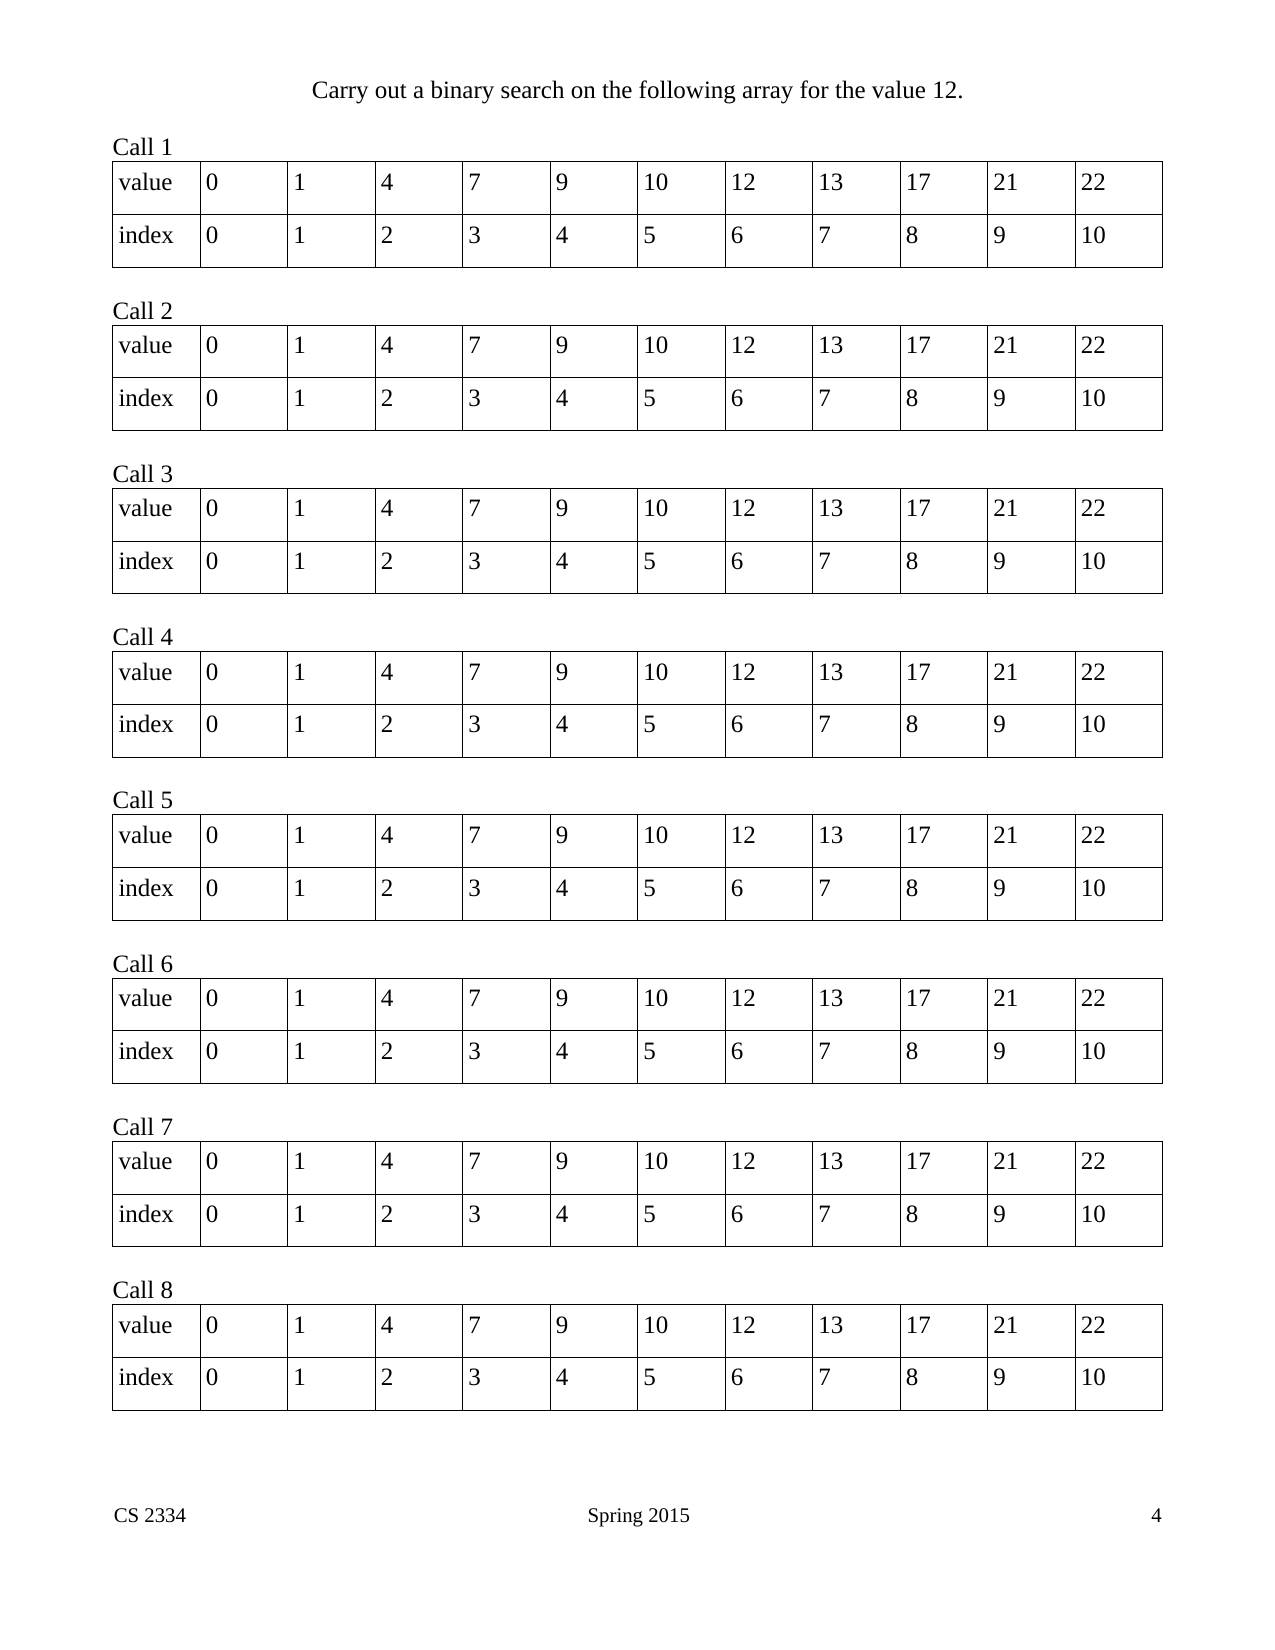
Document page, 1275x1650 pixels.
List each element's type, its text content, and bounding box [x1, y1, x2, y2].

table_cell 9 [988, 1195, 1075, 1246]
table_cell 8 [901, 542, 987, 593]
table_cell 3 [463, 542, 550, 593]
table_header 13 [813, 652, 900, 704]
table_cell 0 [201, 215, 287, 267]
table_header 1 [288, 815, 375, 867]
table_cell 9 [988, 542, 1075, 593]
table_header value [113, 979, 200, 1030]
table_cell 4 [551, 868, 637, 920]
table_header 7 [463, 1142, 550, 1193]
table_cell 2 [376, 1358, 462, 1409]
table_header value [113, 1142, 200, 1193]
table_header 22 [1076, 1305, 1162, 1357]
table_header 10 [638, 815, 725, 867]
table_cell index [113, 1358, 200, 1409]
table_cell 0 [201, 1031, 287, 1083]
text Carry out a binary search on the following array for the value 12. [112, 75, 1162, 104]
table_header value [113, 162, 200, 214]
table_cell 0 [201, 1358, 287, 1409]
table_cell 6 [726, 1195, 812, 1246]
table_header 10 [638, 652, 725, 704]
table_header 21 [988, 815, 1075, 867]
table_cell 9 [988, 378, 1075, 430]
table_cell 10 [1076, 868, 1162, 920]
table_header 0 [201, 815, 287, 867]
table_header 9 [551, 815, 637, 867]
table_header 4 [376, 326, 462, 377]
table_cell index [113, 705, 200, 757]
table_cell 6 [726, 1358, 812, 1409]
table_header 22 [1076, 652, 1162, 704]
table_cell 10 [1076, 1195, 1162, 1246]
table_header 21 [988, 652, 1075, 704]
table_cell 7 [813, 1031, 900, 1083]
table_header 4 [376, 162, 462, 214]
table_header 21 [988, 326, 1075, 377]
table_cell 4 [551, 1031, 637, 1083]
table_cell 4 [551, 378, 637, 430]
table_cell 8 [901, 1031, 987, 1083]
table_cell 8 [901, 1358, 987, 1409]
table_header 21 [988, 1305, 1075, 1357]
table_cell 2 [376, 215, 462, 267]
text Call 8 [112, 1275, 1162, 1304]
table_header 10 [638, 489, 725, 541]
table_header 12 [726, 326, 812, 377]
table_header 21 [988, 489, 1075, 541]
table_cell 4 [551, 215, 637, 267]
table_header 4 [376, 1142, 462, 1193]
table_cell 5 [638, 1195, 725, 1246]
table_cell index [113, 868, 200, 920]
table_header 7 [463, 1305, 550, 1357]
table_cell 8 [901, 705, 987, 757]
table_header value [113, 815, 200, 867]
table_cell 2 [376, 868, 462, 920]
table_header 17 [901, 1142, 987, 1193]
table_header 7 [463, 162, 550, 214]
text Call 6 [112, 949, 1162, 977]
table_cell 9 [988, 1358, 1075, 1409]
table_header 1 [288, 1142, 375, 1193]
table_header 9 [551, 652, 637, 704]
table_cell 4 [551, 705, 637, 757]
text Call 7 [112, 1112, 1162, 1141]
table_header 1 [288, 1305, 375, 1357]
table_header 10 [638, 326, 725, 377]
table_cell 7 [813, 868, 900, 920]
table_cell 1 [288, 1031, 375, 1083]
table_cell 4 [551, 1195, 637, 1246]
table_header 1 [288, 162, 375, 214]
table_header value [113, 326, 200, 377]
table_header 22 [1076, 979, 1162, 1030]
table_header 12 [726, 652, 812, 704]
table_cell index [113, 378, 200, 430]
table_cell 9 [988, 705, 1075, 757]
table_cell 10 [1076, 542, 1162, 593]
table_header 17 [901, 162, 987, 214]
table_header 21 [988, 162, 1075, 214]
table_cell 6 [726, 705, 812, 757]
table_cell 6 [726, 1031, 812, 1083]
table_header 1 [288, 489, 375, 541]
table_cell 9 [988, 1031, 1075, 1083]
table_header 22 [1076, 1142, 1162, 1193]
table_cell index [113, 1195, 200, 1246]
table_cell 6 [726, 542, 812, 593]
table_cell 10 [1076, 705, 1162, 757]
table_header 7 [463, 326, 550, 377]
table_header 9 [551, 162, 637, 214]
table_header 21 [988, 979, 1075, 1030]
table_header 7 [463, 979, 550, 1030]
table_header 13 [813, 1305, 900, 1357]
table_header 9 [551, 979, 637, 1030]
table_cell 0 [201, 1195, 287, 1246]
table_header 9 [551, 326, 637, 377]
table_header 1 [288, 652, 375, 704]
table_header 0 [201, 652, 287, 704]
table_header 17 [901, 979, 987, 1030]
table_cell 1 [288, 378, 375, 430]
table_cell 9 [988, 215, 1075, 267]
table_header 10 [638, 979, 725, 1030]
table_cell 3 [463, 705, 550, 757]
table_header value [113, 489, 200, 541]
text Call 3 [112, 459, 1162, 488]
text Call 4 [112, 622, 1162, 651]
table_header 4 [376, 815, 462, 867]
table_header 7 [463, 489, 550, 541]
table_header 13 [813, 979, 900, 1030]
table_header 10 [638, 162, 725, 214]
table_cell 7 [813, 378, 900, 430]
table_header 0 [201, 979, 287, 1030]
table_header 4 [376, 1305, 462, 1357]
table_cell 1 [288, 868, 375, 920]
table_cell index [113, 1031, 200, 1083]
table_cell 0 [201, 542, 287, 593]
table_cell 1 [288, 542, 375, 593]
table_header value [113, 1305, 200, 1357]
table_header 22 [1076, 162, 1162, 214]
table_header value [113, 652, 200, 704]
table_cell 3 [463, 1031, 550, 1083]
table_header 12 [726, 1305, 812, 1357]
table_header 13 [813, 326, 900, 377]
text Call 2 [112, 296, 1162, 324]
table_cell 5 [638, 215, 725, 267]
table_cell 7 [813, 705, 900, 757]
text Call 5 [112, 785, 1162, 814]
table_cell 10 [1076, 1031, 1162, 1083]
table_cell 10 [1076, 1358, 1162, 1409]
table_cell 5 [638, 705, 725, 757]
table_cell 7 [813, 542, 900, 593]
table_cell 6 [726, 868, 812, 920]
table_header 12 [726, 1142, 812, 1193]
table_cell 3 [463, 868, 550, 920]
table_cell 10 [1076, 378, 1162, 430]
table_cell 3 [463, 1358, 550, 1409]
table_cell 0 [201, 705, 287, 757]
table_cell 3 [463, 215, 550, 267]
table_header 9 [551, 489, 637, 541]
table_cell 0 [201, 868, 287, 920]
table_header 7 [463, 652, 550, 704]
table_cell 1 [288, 215, 375, 267]
table_cell 7 [813, 1195, 900, 1246]
table_header 0 [201, 1305, 287, 1357]
table_header 12 [726, 489, 812, 541]
text Call 1 [112, 132, 1162, 161]
table_header 17 [901, 652, 987, 704]
table_cell 3 [463, 378, 550, 430]
table_cell 1 [288, 1195, 375, 1246]
table_header 0 [201, 1142, 287, 1193]
table_header 10 [638, 1305, 725, 1357]
table_header 1 [288, 979, 375, 1030]
table_header 12 [726, 815, 812, 867]
table_cell 5 [638, 378, 725, 430]
table_header 12 [726, 979, 812, 1030]
table_cell 4 [551, 1358, 637, 1409]
table_cell 0 [201, 378, 287, 430]
table_header 9 [551, 1305, 637, 1357]
table_header 21 [988, 1142, 1075, 1193]
table_cell 6 [726, 215, 812, 267]
table_header 1 [288, 326, 375, 377]
table_cell 10 [1076, 215, 1162, 267]
table_cell 1 [288, 1358, 375, 1409]
table_header 13 [813, 1142, 900, 1193]
table_header 17 [901, 489, 987, 541]
table_cell 2 [376, 705, 462, 757]
table_header 12 [726, 162, 812, 214]
table_header 17 [901, 1305, 987, 1357]
table_cell 3 [463, 1195, 550, 1246]
table_header 13 [813, 162, 900, 214]
table_cell 2 [376, 542, 462, 593]
table_header 0 [201, 489, 287, 541]
table_cell index [113, 215, 200, 267]
table_header 10 [638, 1142, 725, 1193]
table_cell 5 [638, 868, 725, 920]
table_header 4 [376, 652, 462, 704]
table_header 7 [463, 815, 550, 867]
table_cell 2 [376, 1031, 462, 1083]
table_header 9 [551, 1142, 637, 1193]
table_cell 7 [813, 1358, 900, 1409]
table_header 13 [813, 815, 900, 867]
table_cell 2 [376, 1195, 462, 1246]
table_cell 5 [638, 1358, 725, 1409]
table_cell index [113, 542, 200, 593]
table_header 0 [201, 162, 287, 214]
table_header 13 [813, 489, 900, 541]
table_cell 9 [988, 868, 1075, 920]
table_cell 8 [901, 868, 987, 920]
table_cell 8 [901, 378, 987, 430]
table_header 22 [1076, 326, 1162, 377]
table_header 4 [376, 979, 462, 1030]
table_cell 7 [813, 215, 900, 267]
table_header 17 [901, 815, 987, 867]
table_header 0 [201, 326, 287, 377]
table_cell 8 [901, 1195, 987, 1246]
table_header 22 [1076, 815, 1162, 867]
table_cell 5 [638, 542, 725, 593]
table_cell 1 [288, 705, 375, 757]
table_cell 6 [726, 378, 812, 430]
table_cell 5 [638, 1031, 725, 1083]
table_cell 2 [376, 378, 462, 430]
table_cell 4 [551, 542, 637, 593]
table_header 4 [376, 489, 462, 541]
table_header 22 [1076, 489, 1162, 541]
table_cell 8 [901, 215, 987, 267]
table_header 17 [901, 326, 987, 377]
